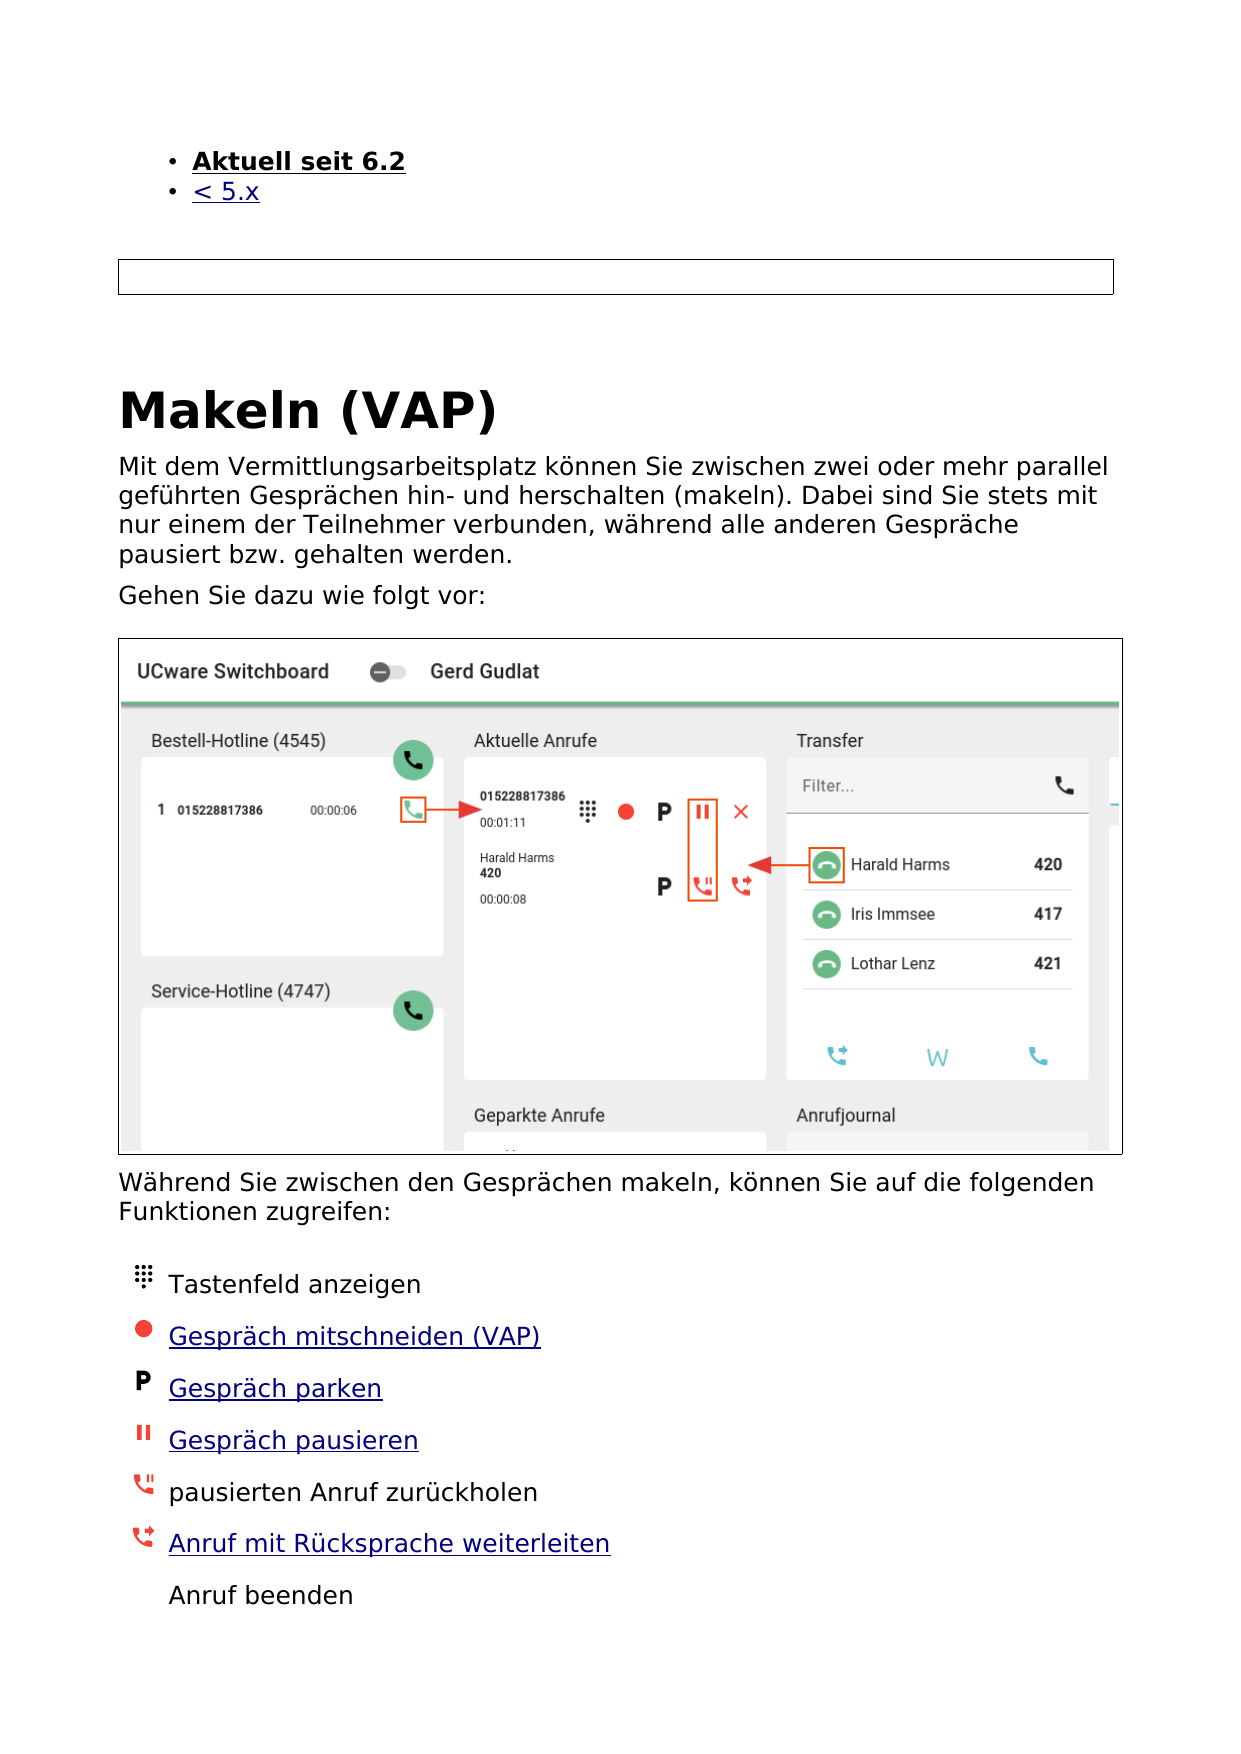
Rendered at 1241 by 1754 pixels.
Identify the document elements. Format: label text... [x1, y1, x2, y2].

picture [121, 641, 1120, 1151]
text Mit dem Vermittlungsarbeitsplatz können Sie zwischen zwei oder mehr parallel geführten Gesprächen hin- und herschalten (makeln). Dabei sind Sie stets mit nur einem der Teilnehmer verbunden, während alle anderen Gespräche pausiert bzw. gehalten werden. [118, 452, 1122, 569]
table_header [119, 260, 1113, 294]
list < 5.x [177, 177, 1122, 206]
text Gespräch mitschneiden (VAP) [127, 1312, 1113, 1351]
text Gespräch parken [127, 1364, 1113, 1403]
text Tastenfeld anzeigen [127, 1260, 1113, 1299]
subtitle Makeln (VAP) [118, 382, 1122, 440]
text Anruf beenden [127, 1571, 1113, 1611]
text Gespräch pausieren [127, 1416, 1113, 1455]
text Anruf mit Rücksprache weiterleiten [127, 1519, 1113, 1559]
text Während Sie zwischen den Gesprächen makeln, können Sie auf die folgenden Funktionen zugreifen: [118, 1168, 1122, 1227]
text pausierten Anruf zurückholen [127, 1467, 1113, 1507]
list Aktuell seit 6.2 [177, 148, 1122, 177]
text Gehen Sie dazu wie folgt vor: [118, 582, 1122, 611]
